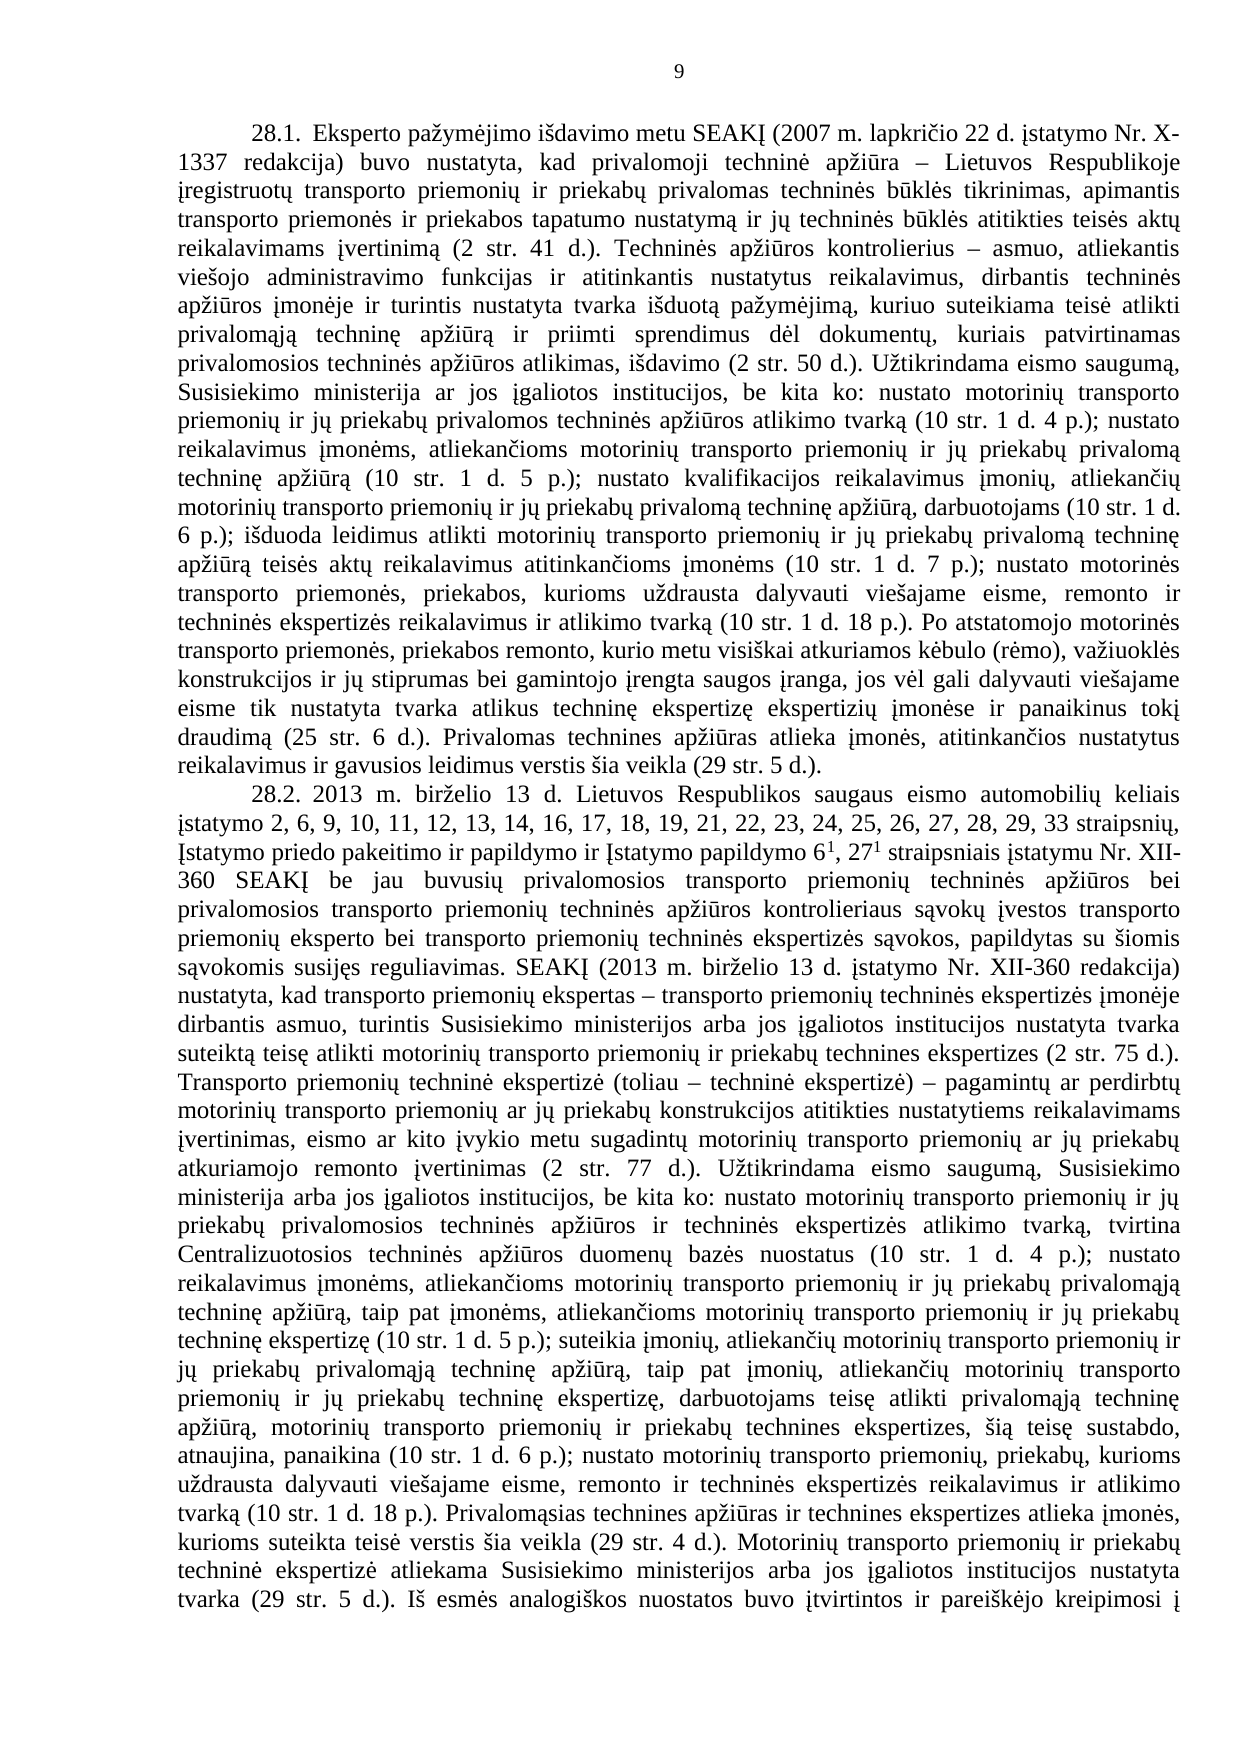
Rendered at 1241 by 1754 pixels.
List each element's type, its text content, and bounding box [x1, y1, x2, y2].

text 28.1. Eksperto pažymėjimo išdavimo metu SEAKĮ (2007 m. lapkričio 22 d. įstatymo Nr. X-1337 redakcija) buvo nustatyta, kad privalomoji techninė apžiūra – Lietuvos Respublikoje įregistruotų transporto priemonių ir priekabų privalomas techninės būklės tikrinimas, apimantis transporto priemonės ir priekabos tapatumo nustatymą ir jų techninės būklės atitikties teisės aktų reikalavimams įvertinimą (2 str. 41 d.). Techninės apžiūros kontrolierius – asmuo, atliekantis viešojo administravimo funkcijas ir atitinkantis nustatytus reikalavimus, dirbantis techninės apžiūros įmonėje ir turintis nustatyta tvarka išduotą pažymėjimą, kuriuo suteikiama teisė atlikti privalomąją techninę apžiūrą ir priimti sprendimus dėl dokumentų, kuriais patvirtinamas privalomosios techninės apžiūros atlikimas, išdavimo (2 str. 50 d.). Užtikrindama eismo saugumą, Susisiekimo ministerija ar jos įgaliotos institucijos, be kita ko: nustato motorinių transporto priemonių ir jų priekabų privalomos techninės apžiūros atlikimo tvarką (10 str. 1 d. 4 p.); nustato reikalavimus įmonėms, atliekančioms motorinių transporto priemonių ir jų priekabų privalomą techninę apžiūrą (10 str. 1 d. 5 p.); nustato kvalifikacijos reikalavimus įmonių, atliekančių motorinių transporto priemonių ir jų priekabų privalomą techninę apžiūrą, darbuotojams (10 str. 1 d. 6 p.); išduoda leidimus atlikti motorinių transporto priemonių ir jų priekabų privalomą techninę apžiūrą teisės aktų reikalavimus atitinkančioms įmonėms (10 str. 1 d. 7 p.); nustato motorinės transporto priemonės, priekabos, kurioms uždrausta dalyvauti viešajame eisme, remonto ir techninės ekspertizės reikalavimus ir atlikimo tvarką (10 str. 1 d. 18 p.). Po atstatomojo motorinės transporto priemonės, priekabos remonto, kurio metu visiškai atkuriamos kėbulo (rėmo), važiuoklės konstrukcijos ir jų stiprumas bei gamintojo įrengta saugos įranga, jos vėl gali dalyvauti viešajame eisme tik nustatyta tvarka atlikus techninę ekspertizę ekspertizių įmonėse ir panaikinus tokį draudimą (25 str. 6 d.). Privalomas technines apžiūras atlieka įmonės, atitinkančios nustatytus reikalavimus ir gavusios leidimus verstis šia veikla (29 str. 5 d.). [177, 118, 1181, 779]
text 28.2. 2013 m. birželio 13 d. Lietuvos Respublikos saugaus eismo automobilių keliais įstatymo 2, 6, 9, 10, 11, 12, 13, 14, 16, 17, 18, 19, 21, 22, 23, 24, 25, 26, 27, 28, 29, 33 straipsnių, Įstatymo priedo pakeitimo ir papildymo ir Įstatymo papildymo 61, 271 straipsniais įstatymu Nr. XII-360 SEAKĮ be jau buvusių privalomosios transporto priemonių techninės apžiūros bei privalomosios transporto priemonių techninės apžiūros kontrolieriaus sąvokų įvestos transporto priemonių eksperto bei transporto priemonių techninės ekspertizės sąvokos, papildytas su šiomis sąvokomis susijęs reguliavimas. SEAKĮ (2013 m. birželio 13 d. įstatymo Nr. XII-360 redakcija) nustatyta, kad transporto priemonių ekspertas – transporto priemonių techninės ekspertizės įmonėje dirbantis asmuo, turintis Susisiekimo ministerijos arba jos įgaliotos institucijos nustatyta tvarka suteiktą teisę atlikti motorinių transporto priemonių ir priekabų technines ekspertizes (2 str. 75 d.). Transporto priemonių techninė ekspertizė (toliau – techninė ekspertizė) – pagamintų ar perdirbtų motorinių transporto priemonių ar jų priekabų konstrukcijos atitikties nustatytiems reikalavimams įvertinimas, eismo ar kito įvykio metu sugadintų motorinių transporto priemonių ar jų priekabų atkuriamojo remonto įvertinimas (2 str. 77 d.). Užtikrindama eismo saugumą, Susisiekimo ministerija arba jos įgaliotos institucijos, be kita ko: nustato motorinių transporto priemonių ir jų priekabų privalomosios techninės apžiūros ir techninės ekspertizės atlikimo tvarką, tvirtina Centralizuotosios techninės apžiūros duomenų bazės nuostatus (10 str. 1 d. 4 p.); nustato reikalavimus įmonėms, atliekančioms motorinių transporto priemonių ir jų priekabų privalomąją techninę apžiūrą, taip pat įmonėms, atliekančioms motorinių transporto priemonių ir jų priekabų techninę ekspertizę (10 str. 1 d. 5 p.); suteikia įmonių, atliekančių motorinių transporto priemonių ir jų priekabų privalomąją techninę apžiūrą, taip pat įmonių, atliekančių motorinių transporto priemonių ir jų priekabų techninę ekspertizę, darbuotojams teisę atlikti privalomąją techninę apžiūrą, motorinių transporto priemonių ir priekabų technines ekspertizes, šią teisę sustabdo, atnaujina, panaikina (10 str. 1 d. 6 p.); nustato motorinių transporto priemonių, priekabų, kurioms uždrausta dalyvauti viešajame eisme, remonto ir techninės ekspertizės reikalavimus ir atlikimo tvarką (10 str. 1 d. 18 p.). Privalomąsias technines apžiūras ir technines ekspertizes atlieka įmonės, kurioms suteikta teisė verstis šia veikla (29 str. 4 d.). Motorinių transporto priemonių ir priekabų techninė ekspertizė atliekama Susisiekimo ministerijos arba jos įgaliotos institucijos nustatyta tvarka (29 str. 5 d.). Iš esmės analogiškos nuostatos buvo įtvirtintos ir pareiškėjo kreipimosi į [177, 779, 1181, 1613]
